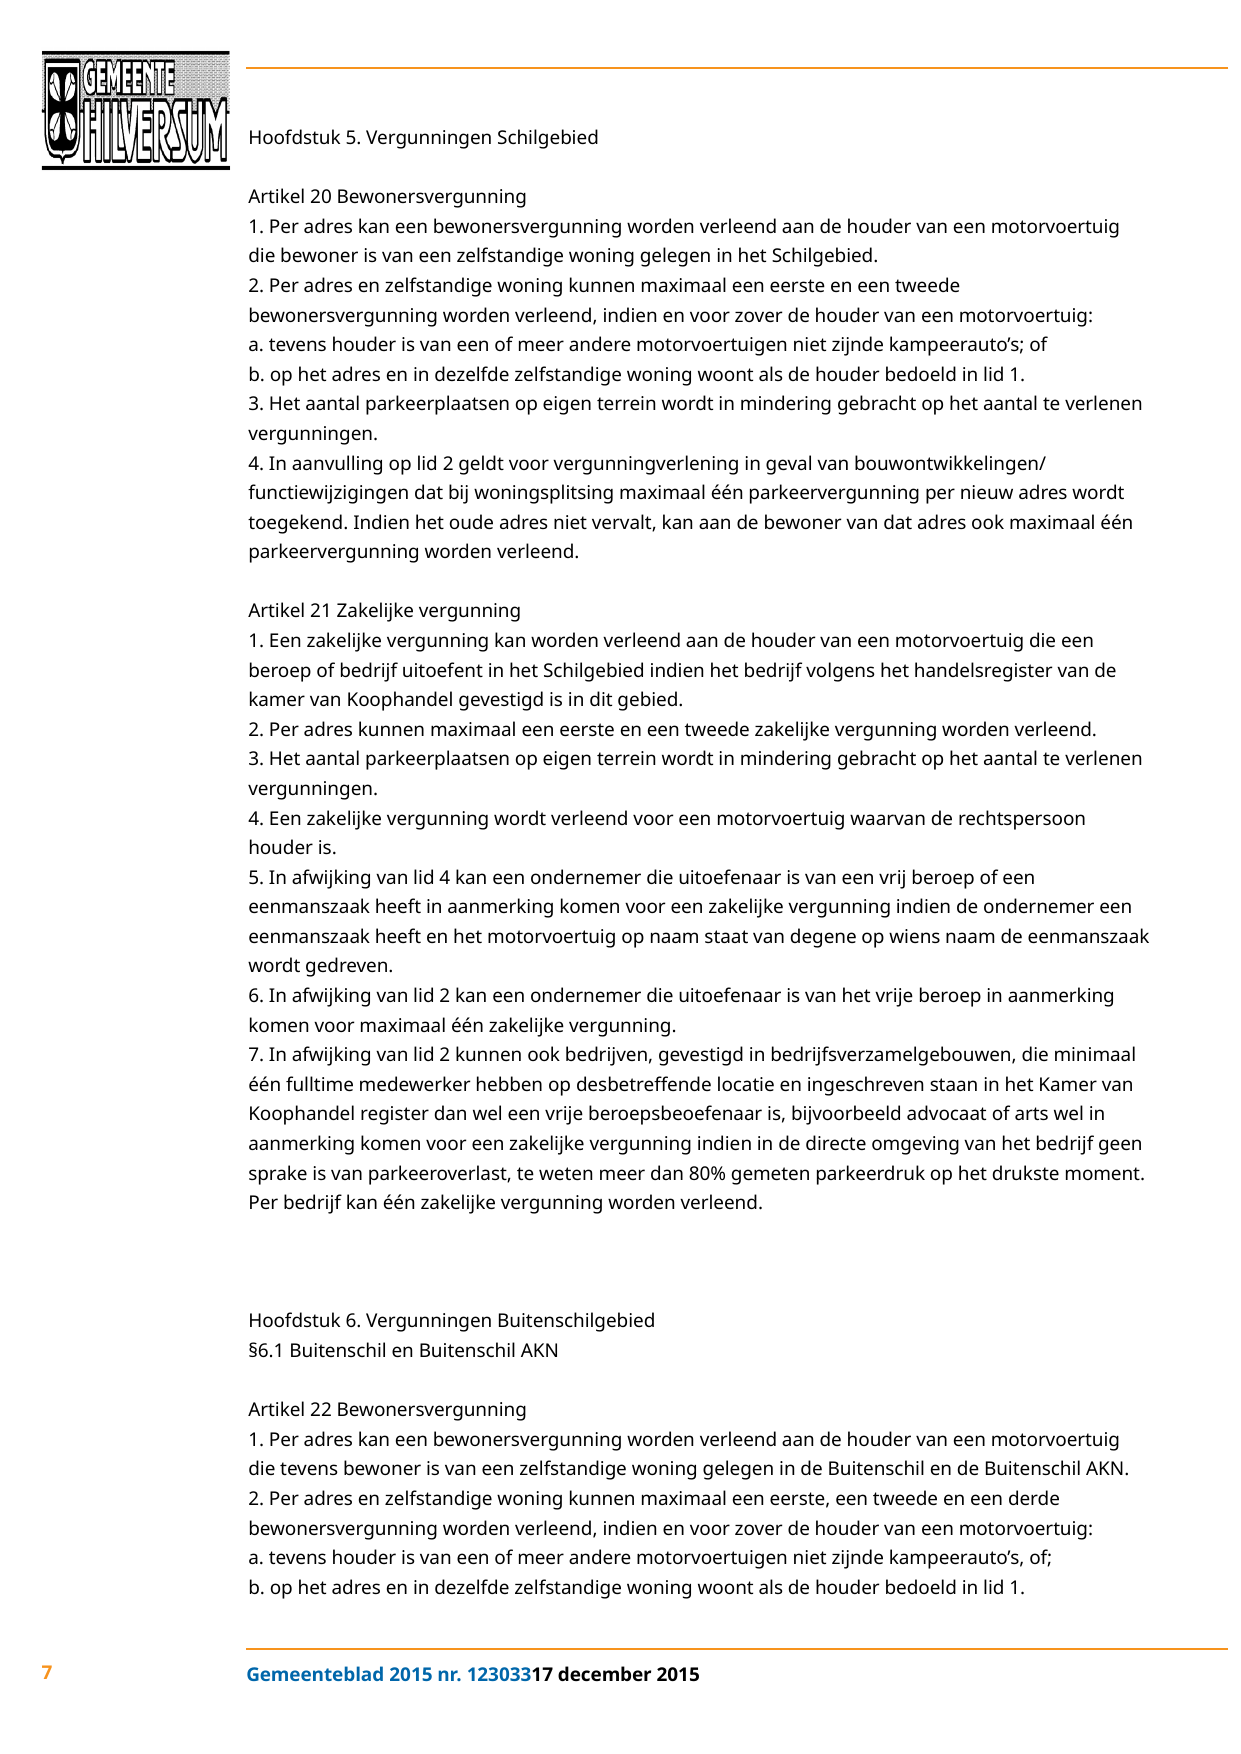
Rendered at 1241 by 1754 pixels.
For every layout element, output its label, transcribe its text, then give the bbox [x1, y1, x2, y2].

text 4. In aanvulling op lid 2 geldt voor vergunningverlening in geval van bouwontwikkelingen/ functiewijzigingen dat bij woningsplitsing maximaal één parkeervergunning per nieuw adres wordt toegekend. Indien het oude adres niet vervalt, kan aan de bewoner van dat adres ook maximaal één parkeervergunning worden verleend. [248, 450, 1152, 564]
text 2. Per adres en zelfstandige woning kunnen maximaal een eerste, een tweede en een derde bewonersvergunning worden verleend, indien en voor zover de houder van een motorvoertuig: [248, 1485, 1152, 1541]
text Artikel 21 Zakelijke vergunning [248, 598, 1152, 623]
text 1. Per adres kan een bewonersvergunning worden verleend aan de houder van een motorvoertuig die bewoner is van een zelfstandige woning gelegen in het Schilgebied. [248, 213, 1152, 268]
text §6.1 Buitenschil en Buitenschil AKN [248, 1337, 1152, 1363]
text b. op het adres en in dezelfde zelfstandige woning woont als de houder bedoeld in lid 1. [248, 361, 1152, 387]
text 1. Per adres kan een bewonersvergunning worden verleend aan de houder van een motorvoertuig die tevens bewoner is van een zelfstandige woning gelegen in de Buitenschil en de Buitenschil AKN. [248, 1426, 1152, 1481]
text Artikel 22 Bewonersvergunning [248, 1396, 1152, 1422]
text 4. Een zakelijke vergunning wordt verleend voor een motorvoertuig waarvan de rechtspersoon houder is. [248, 805, 1152, 860]
text a. tevens houder is van een of meer andere motorvoertuigen niet zijnde kampeerauto’s, of; [248, 1544, 1152, 1570]
text Artikel 20 Bewonersvergunning [248, 183, 1152, 209]
text 3. Het aantal parkeerplaatsen op eigen terrein wordt in mindering gebracht op het aantal te verlenen vergunningen. [248, 391, 1152, 446]
text b. op het adres en in dezelfde zelfstandige woning woont als de houder bedoeld in lid 1. [248, 1574, 1152, 1600]
text Hoofdstuk 6. Vergunningen Buitenschilgebied [248, 1308, 1152, 1333]
text 3. Het aantal parkeerplaatsen op eigen terrein wordt in mindering gebracht op het aantal te verlenen vergunningen. [248, 746, 1152, 801]
text Hoofdstuk 5. Vergunningen Schilgebied [248, 124, 1152, 150]
text 6. In afwijking van lid 2 kan een ondernemer die uitoefenaar is van het vrije beroep in aanmerking komen voor maximaal één zakelijke vergunning. [248, 982, 1152, 1038]
text 1. Een zakelijke vergunning kan worden verleend aan de houder van een motorvoertuig die een beroep of bedrijf uitoefent in het Schilgebied indien het bedrijf volgens het handelsregister van de kamer van Koophandel gevestigd is in dit gebied. [248, 627, 1152, 712]
text 5. In afwijking van lid 4 kan een ondernemer die uitoefenaar is van een vrij beroep of een eenmanszaak heeft in aanmerking komen voor een zakelijke vergunning indien de ondernemer een eenmanszaak heeft en het motorvoertuig op naam staat van degene op wiens naam de eenmanszaak wordt gedreven. [248, 864, 1152, 978]
text a. tevens houder is van een of meer andere motorvoertuigen niet zijnde kampeerauto’s; of [248, 331, 1152, 357]
text 7. In afwijking van lid 2 kunnen ook bedrijven, gevestigd in bedrijfsverzamelgebouwen, die minimaal één fulltime medewerker hebben op desbetreffende locatie en ingeschreven staan in het Kamer van Koophandel register dan wel een vrije beroepsbeoefenaar is, bijvoorbeeld advocaat of arts wel in aanmerking komen voor een zakelijke vergunning indien in de directe omgeving van het bedrijf geen sprake is van parkeeroverlast, te weten meer dan 80% gemeten parkeerdruk op het drukste moment. Per bedrijf kan één zakelijke vergunning worden verleend. [248, 1041, 1152, 1215]
text 2. Per adres kunnen maximaal een eerste en een tweede zakelijke vergunning worden verleend. [248, 716, 1152, 742]
text 2. Per adres en zelfstandige woning kunnen maximaal een eerste en een tweede bewonersvergunning worden verleend, indien en voor zover de houder van een motorvoertuig: [248, 272, 1152, 328]
picture [41, 47, 231, 172]
